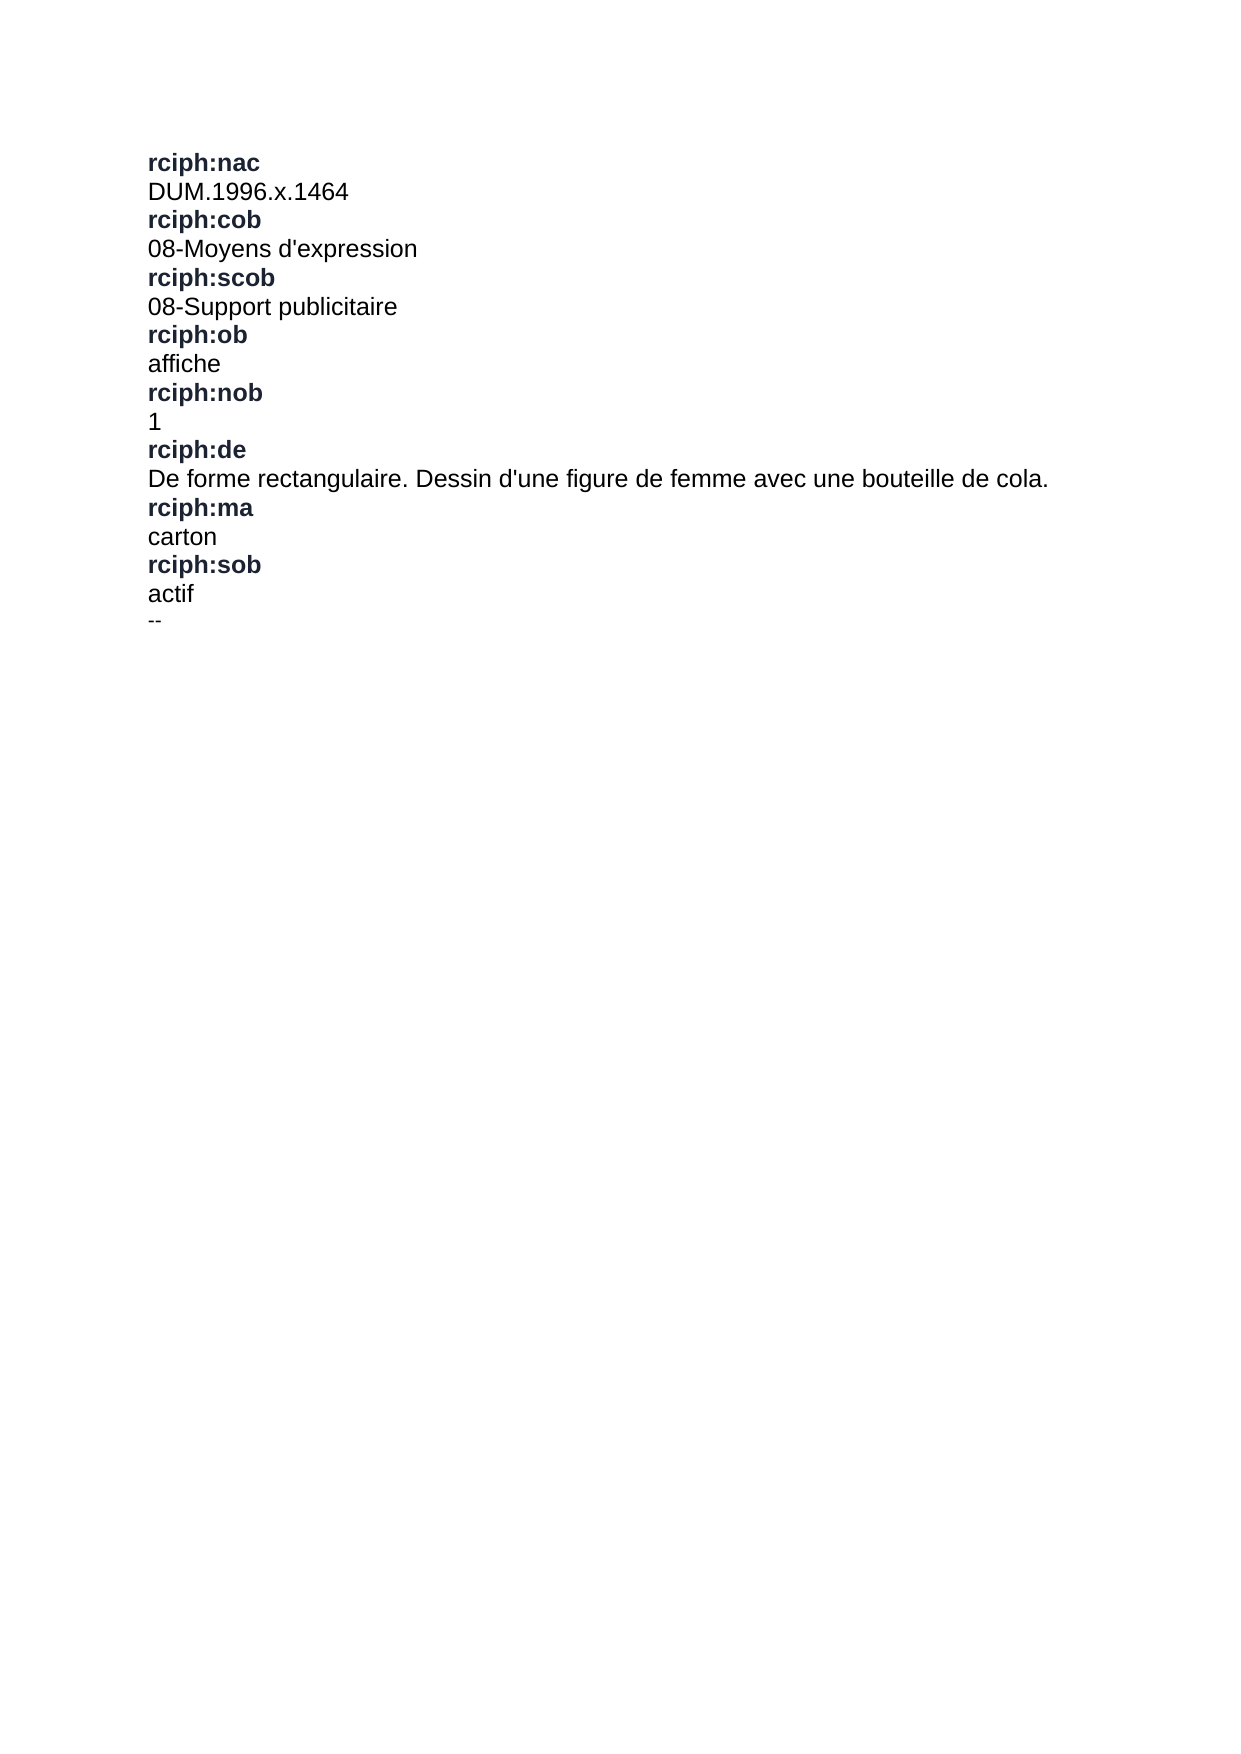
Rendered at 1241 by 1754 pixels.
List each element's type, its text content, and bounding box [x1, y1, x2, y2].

text actif [148, 579, 1092, 608]
text rciph:nob [148, 378, 1092, 406]
text 08-Support publicitaire [148, 291, 1092, 320]
text rciph:cob [148, 205, 1092, 234]
text 1 [148, 406, 1092, 435]
text 08-Moyens d'expression [148, 234, 1092, 263]
text rciph:ob [148, 320, 1092, 349]
text rciph:sob [148, 550, 1092, 579]
text -- [148, 608, 1092, 632]
text rciph:ma [148, 493, 1092, 521]
text DUM.1996.x.1464 [148, 176, 1092, 205]
text carton [148, 521, 1092, 550]
text De forme rectangulaire. Dessin d'une figure de femme avec une bouteille de cola. [148, 464, 1092, 493]
text rciph:scob [148, 263, 1092, 291]
text rciph:de [148, 435, 1092, 464]
text rciph:nac [148, 148, 1092, 176]
text affiche [148, 349, 1092, 378]
